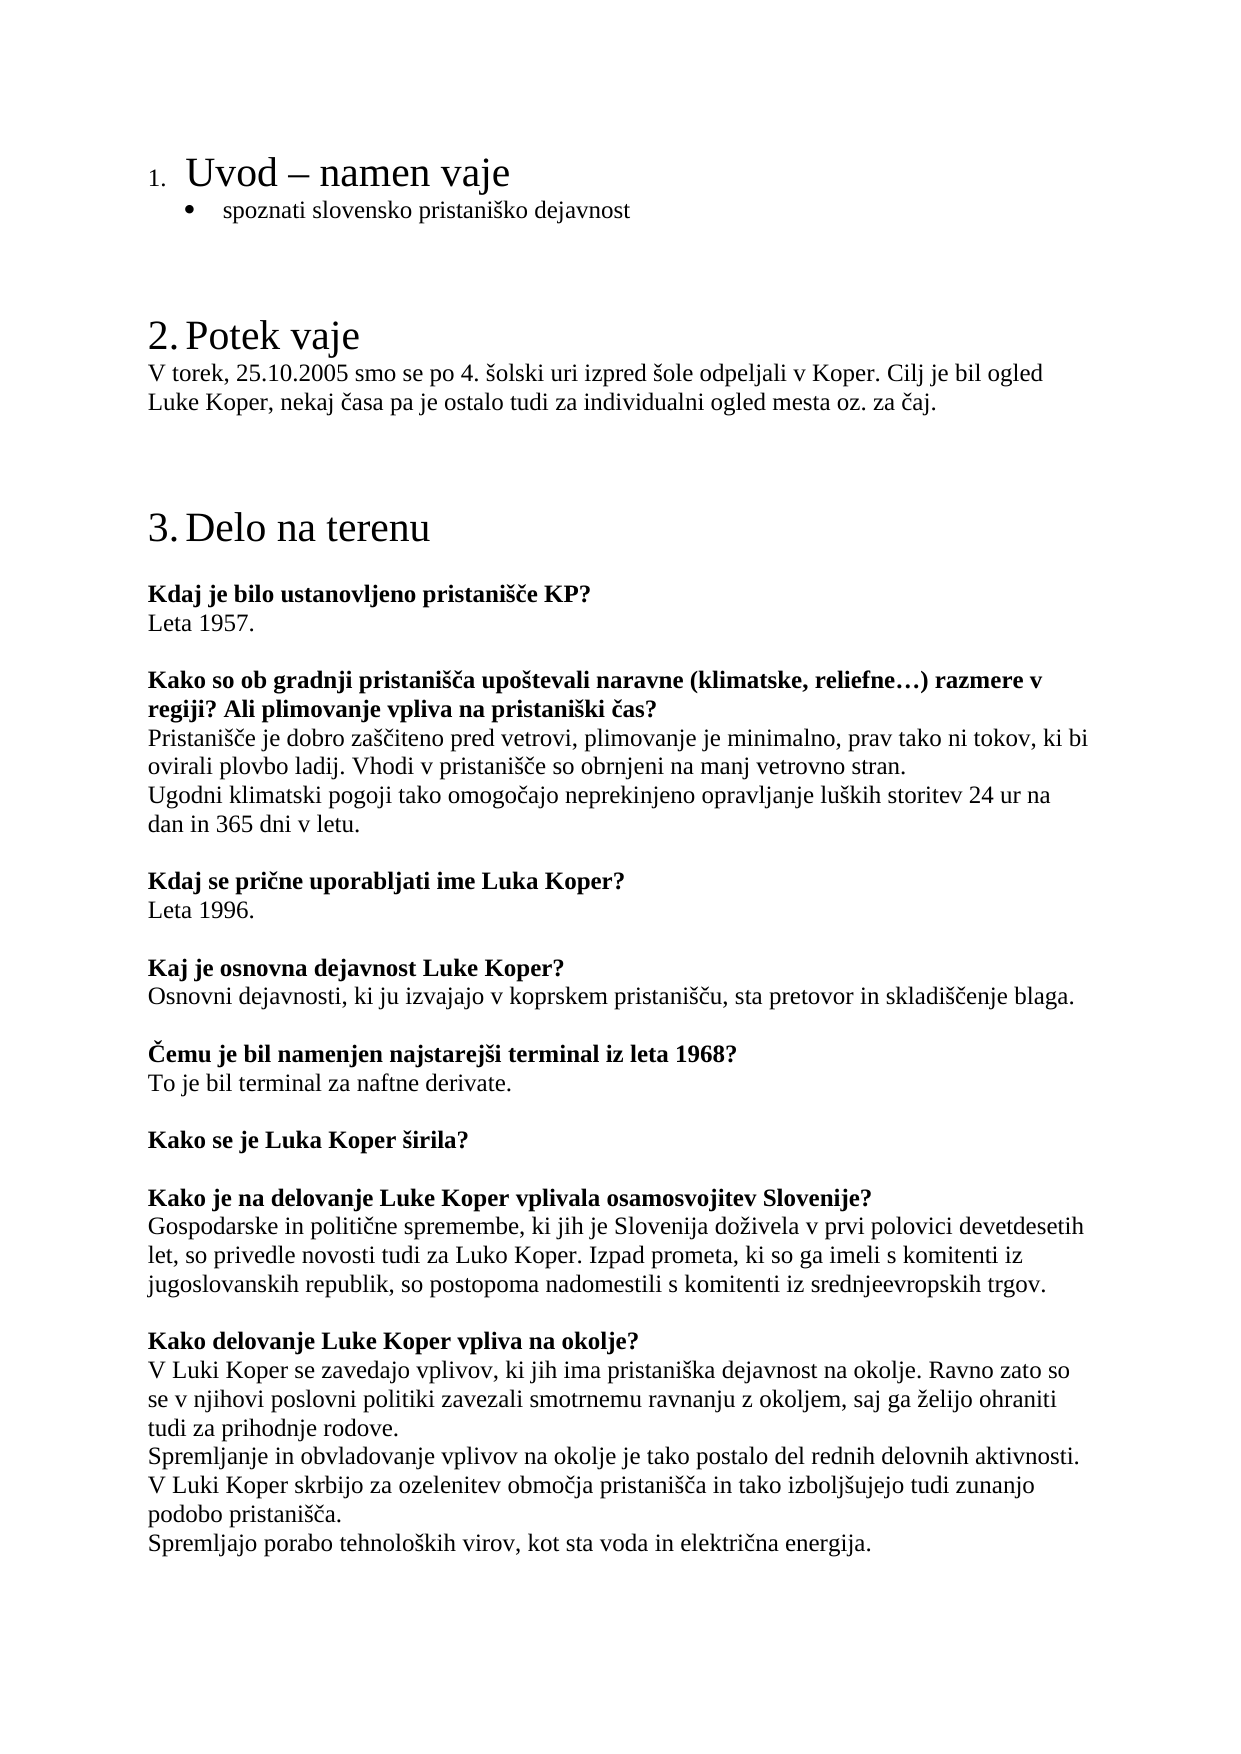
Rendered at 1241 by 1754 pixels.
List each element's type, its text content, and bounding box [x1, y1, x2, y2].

text Kako delovanje Luke Koper vpliva na okolje? [148, 1326, 1093, 1355]
text Kako se je Luka Koper širila? [148, 1125, 1093, 1154]
text Leta 1957. [148, 608, 1093, 636]
list spoznati slovensko pristaniško dejavnost [185, 196, 1093, 224]
text Kaj je osnovna dejavnost Luke Koper? [148, 953, 1093, 981]
text Leta 1996. [148, 895, 1093, 924]
text Kako so ob gradnji pristanišča upoštevali naravne (klimatske, reliefne…) razmere v regiji? Ali plimovanje vpliva na pristaniški čas? [148, 665, 1093, 723]
text V Luki Koper skrbijo za ozelenitev območja pristanišča in tako izboljšujejo tudi zunanjo podobo pristanišča. [148, 1470, 1093, 1528]
text Ugodni klimatski pogoji tako omogočajo neprekinjeno opravljanje luških storitev 24 ur na dan in 365 dni v letu. [148, 780, 1093, 838]
list Uvod – namen vaje [148, 148, 1093, 196]
text Osnovni dejavnosti, ki ju izvajajo v koprskem pristanišču, sta pretovor in skladiščenje blaga. [148, 981, 1093, 1010]
text Kdaj je bilo ustanovljeno pristanišče KP? [148, 579, 1093, 608]
text Spremljajo porabo tehnoloških virov, kot sta voda in električna energija. [148, 1528, 1093, 1556]
text Čemu je bil namenjen najstarejši terminal iz leta 1968? [148, 1039, 1093, 1068]
text Kako je na delovanje Luke Koper vplivala osamosvojitev Slovenije? [148, 1183, 1093, 1211]
list Delo na terenu [148, 502, 1093, 550]
list Potek vaje [148, 311, 1093, 358]
text Kdaj se prične uporabljati ime Luka Koper? [148, 866, 1093, 895]
text Gospodarske in politične spremembe, ki jih je Slovenija doživela v prvi polovici devetdesetih let, so privedle novosti tudi za Luko Koper. Izpad prometa, ki so ga imeli s komitenti iz jugoslovanskih republik, so postopoma nadomestili s komitenti iz srednjeevropskih trgov. [148, 1211, 1093, 1298]
text V torek, 25.10.2005 smo se po 4. šolski uri izpred šole odpeljali v Koper. Cilj je bil ogled Luke Koper, nekaj časa pa je ostalo tudi za individualni ogled mesta oz. za čaj. [148, 358, 1093, 416]
text Pristanišče je dobro zaščiteno pred vetrovi, plimovanje je minimalno, prav tako ni tokov, ki bi ovirali plovbo ladij. Vhodi v pristanišče so obrnjeni na manj vetrovno stran. [148, 723, 1093, 780]
text V Luki Koper se zavedajo vplivov, ki jih ima pristaniška dejavnost na okolje. Ravno zato so se v njihovi poslovni politiki zavezali smotrnemu ravnanju z okoljem, saj ga želijo ohraniti tudi za prihodnje rodove. Spremljanje in obvladovanje vplivov na okolje je tako postalo del rednih delovnih aktivnosti. [148, 1355, 1093, 1470]
text To je bil terminal za naftne derivate. [148, 1068, 1093, 1096]
